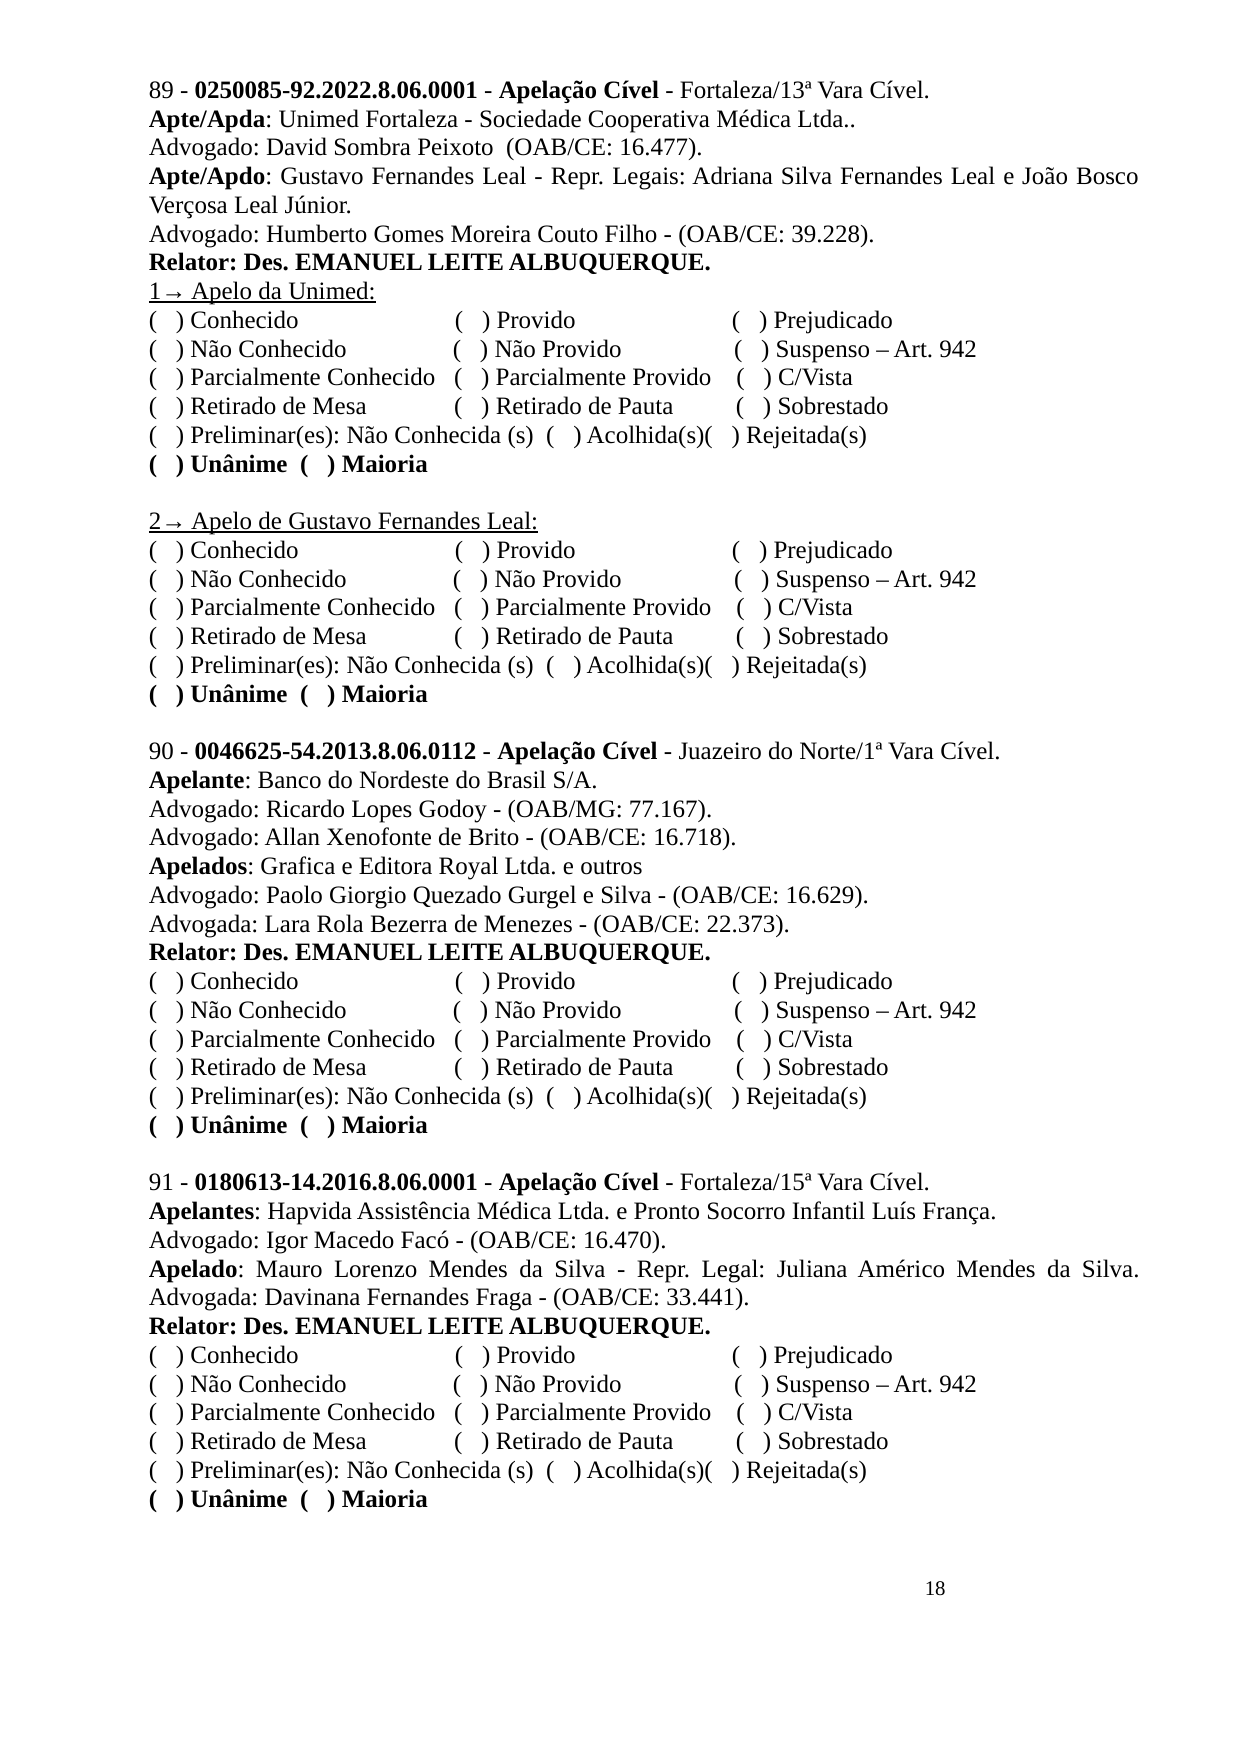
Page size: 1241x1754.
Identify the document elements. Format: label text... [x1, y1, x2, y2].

text ( ) Unânime ( ) Maioria [148, 1110, 1158, 1139]
text Advogada: Lara Rola Bezerra de Menezes - (OAB/CE: 22.373). [148, 909, 1141, 937]
text ( ) Não Conhecido ( ) Não Provido ( ) Suspenso – Art. 942 [148, 1369, 1158, 1397]
text Advogado: Humberto Gomes Moreira Couto Filho - (OAB/CE: 39.228). [148, 219, 1141, 247]
text ( ) Parcialmente Conhecido ( ) Parcialmente Provido ( ) C/Vista [148, 1397, 1158, 1426]
text ( ) Retirado de Mesa ( ) Retirado de Pauta ( ) Sobrestado [148, 1426, 1158, 1455]
text Apelado: Mauro Lorenzo Mendes da Silva - Repr. Legal: Juliana Américo Mendes da Silva. Advogada: Davinana Fernandes Fraga - (OAB/CE: 33.441). [148, 1254, 1141, 1311]
text ( ) Unânime ( ) Maioria [148, 1484, 1158, 1512]
text ( ) Preliminar(es): Não Conhecida (s) ( ) Acolhida(s)( ) Rejeitada(s) [148, 1455, 1158, 1484]
text ( ) Não Conhecido ( ) Não Provido ( ) Suspenso – Art. 942 [148, 995, 1158, 1024]
text 91 - 0180613-14.2016.8.06.0001 - Apelação Cível - Fortaleza/15ª Vara Cível. [148, 1167, 1141, 1196]
text ( ) Retirado de Mesa ( ) Retirado de Pauta ( ) Sobrestado [148, 391, 1158, 420]
text ( ) Preliminar(es): Não Conhecida (s) ( ) Acolhida(s)( ) Rejeitada(s) [148, 1081, 1158, 1110]
text ( ) Retirado de Mesa ( ) Retirado de Pauta ( ) Sobrestado [148, 1052, 1158, 1081]
text ( ) Conhecido ( ) Provido ( ) Prejudicado [148, 1340, 1141, 1369]
text Advogado: Paolo Giorgio Quezado Gurgel e Silva - (OAB/CE: 16.629). [148, 880, 1141, 909]
text ( ) Parcialmente Conhecido ( ) Parcialmente Provido ( ) C/Vista [148, 1024, 1158, 1052]
text Advogado: Ricardo Lopes Godoy - (OAB/MG: 77.167). [148, 794, 1141, 822]
text ( ) Retirado de Mesa ( ) Retirado de Pauta ( ) Sobrestado [148, 621, 1158, 650]
text Apelante: Banco do Nordeste do Brasil S/A. [148, 765, 1141, 794]
text Apte/Apda: Unimed Fortaleza - Sociedade Cooperativa Médica Ltda.. [148, 104, 1141, 132]
text Apelados: Grafica e Editora Royal Ltda. e outros [148, 851, 1141, 880]
text 1→ Apelo da Unimed: [148, 276, 1141, 305]
text ( ) Preliminar(es): Não Conhecida (s) ( ) Acolhida(s)( ) Rejeitada(s) [148, 420, 1158, 449]
text 2→ Apelo de Gustavo Fernandes Leal: [148, 506, 1158, 535]
text ( ) Unânime ( ) Maioria [148, 449, 1158, 477]
text 89 - 0250085-92.2022.8.06.0001 - Apelação Cível - Fortaleza/13ª Vara Cível. [148, 75, 1141, 104]
text ( ) Preliminar(es): Não Conhecida (s) ( ) Acolhida(s)( ) Rejeitada(s) [148, 650, 1158, 679]
text Advogado: Igor Macedo Facó - (OAB/CE: 16.470). [148, 1225, 1141, 1254]
text ( ) Unânime ( ) Maioria [148, 679, 1158, 707]
text Apelantes: Hapvida Assistência Médica Ltda. e Pronto Socorro Infantil Luís França. [148, 1196, 1141, 1225]
text Advogado: Allan Xenofonte de Brito - (OAB/CE: 16.718). [148, 822, 1141, 851]
text ( ) Não Conhecido ( ) Não Provido ( ) Suspenso – Art. 942 [148, 564, 1158, 592]
text ( ) Não Conhecido ( ) Não Provido ( ) Suspenso – Art. 942 [148, 334, 1158, 362]
text Relator: Des. EMANUEL LEITE ALBUQUERQUE. [148, 1311, 1141, 1340]
text ( ) Parcialmente Conhecido ( ) Parcialmente Provido ( ) C/Vista [148, 592, 1158, 621]
text ( ) Conhecido ( ) Provido ( ) Prejudicado [148, 305, 1141, 334]
text Relator: Des. EMANUEL LEITE ALBUQUERQUE. [148, 937, 1141, 966]
text Relator: Des. EMANUEL LEITE ALBUQUERQUE. [148, 247, 1141, 276]
text 90 - 0046625-54.2013.8.06.0112 - Apelação Cível - Juazeiro do Norte/1ª Vara Cível. [148, 736, 1141, 765]
text Apte/Apdo: Gustavo Fernandes Leal - Repr. Legais: Adriana Silva Fernandes Leal e João Bosco Verçosa Leal Júnior. [148, 161, 1141, 219]
text Advogado: David Sombra Peixoto (OAB/CE: 16.477). [148, 132, 1141, 161]
text ( ) Conhecido ( ) Provido ( ) Prejudicado [148, 535, 1141, 564]
text ( ) Conhecido ( ) Provido ( ) Prejudicado [148, 966, 1141, 995]
text ( ) Parcialmente Conhecido ( ) Parcialmente Provido ( ) C/Vista [148, 362, 1158, 391]
